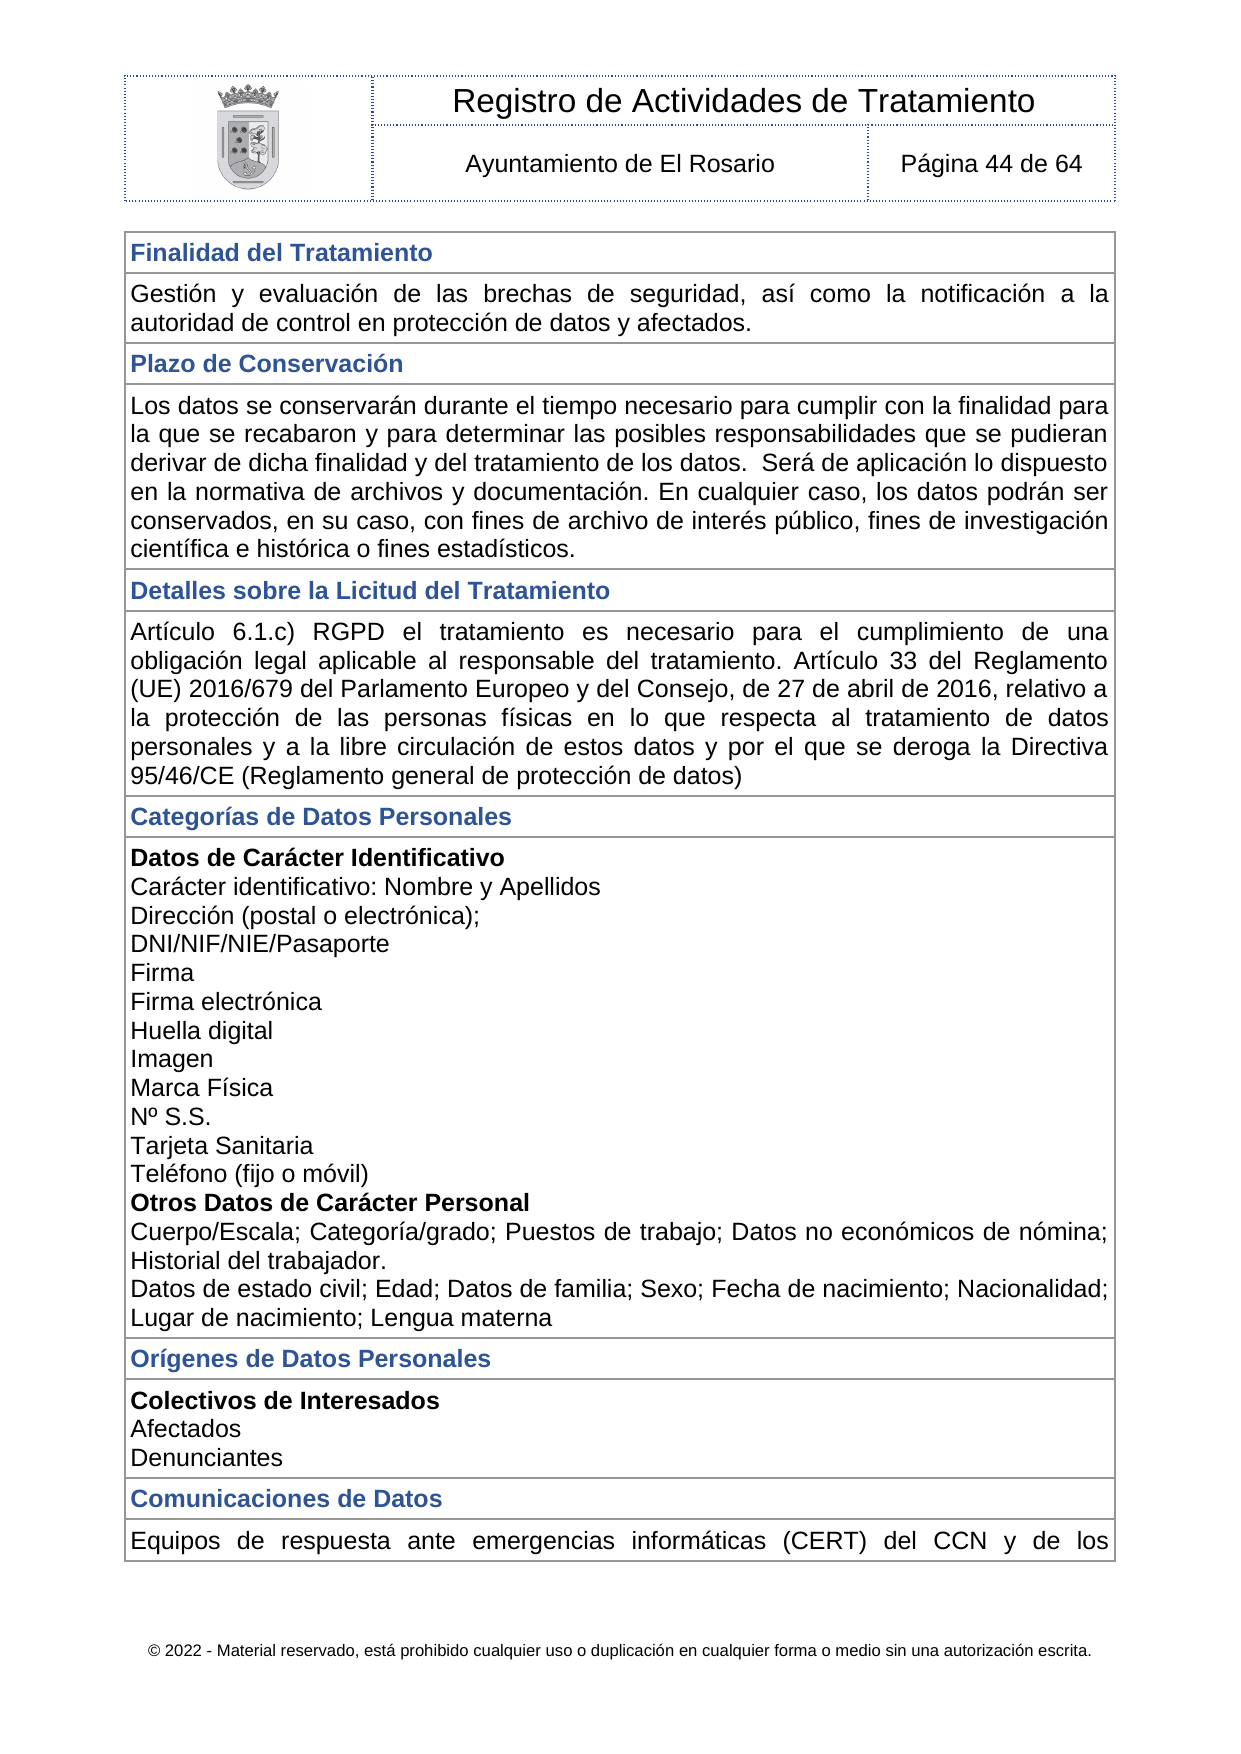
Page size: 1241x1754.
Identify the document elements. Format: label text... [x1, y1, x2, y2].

table_cell Colectivos de Interesados Afectados Denunciantes [126, 1380, 1114, 1477]
table_cell Plazo de Conservación [126, 344, 1114, 383]
table_cell Comunicaciones de Datos [126, 1479, 1114, 1518]
table_cell Equipos de respuesta ante emergencias informáticas (CERT) del CCN y de los [126, 1520, 1114, 1559]
table_cell Gestión y evaluación de las brechas de seguridad, así como la notificación a la autoridad de control en protección de datos y afectados. [126, 274, 1114, 342]
table_cell Los datos se conservarán durante el tiempo necesario para cumplir con la finalidad para la que se recabaron y para determinar las posibles responsabilidades que se pudieran derivar de dicha finalidad y del tratamiento de los datos. Será de aplicación lo dispuesto en la normativa de archivos y documentación. En cualquier caso, los datos podrán ser conservados, en su caso, con fines de archivo de interés público, fines de investigación científica e histórica o fines estadísticos. [126, 385, 1114, 568]
table_cell Artículo 6.1.c) RGPD el tratamiento es necesario para el cumplimiento de una obligación legal aplicable al responsable del tratamiento. Artículo 33 del Reglamento (UE) 2016/679 del Parlamento Europeo y del Consejo, de 27 de abril de 2016, relativo a la protección de las personas físicas en lo que respecta al tratamiento de datos personales y a la libre circulación de estos datos y por el que se deroga la Directiva 95/46/CE (Reglamento general de protección de datos) [126, 612, 1114, 794]
table_cell Orígenes de Datos Personales [126, 1339, 1114, 1378]
picture [191, 81, 306, 196]
table_cell Detalles sobre la Licitud del Tratamiento [126, 570, 1114, 609]
table_cell Datos de Carácter Identificativo Carácter identificativo: Nombre y Apellidos Dirección (postal o electrónica); DNI/NIF/NIE/Pasaporte Firma Firma electrónica Huella digital Imagen Marca Física Nº S.S. Tarjeta Sanitaria Teléfono (fijo o móvil) Otros Datos de Carácter Personal Cuerpo/Escala; Categoría/grado; Puestos de trabajo; Datos no económicos de nómina; Historial del trabajador. Datos de estado civil; Edad; Datos de familia; Sexo; Fecha de nacimiento; Nacionalidad; Lugar de nacimiento; Lengua materna [126, 838, 1114, 1337]
table_header Finalidad del Tratamiento [126, 233, 1114, 272]
table_cell Categorías de Datos Personales [126, 797, 1114, 836]
